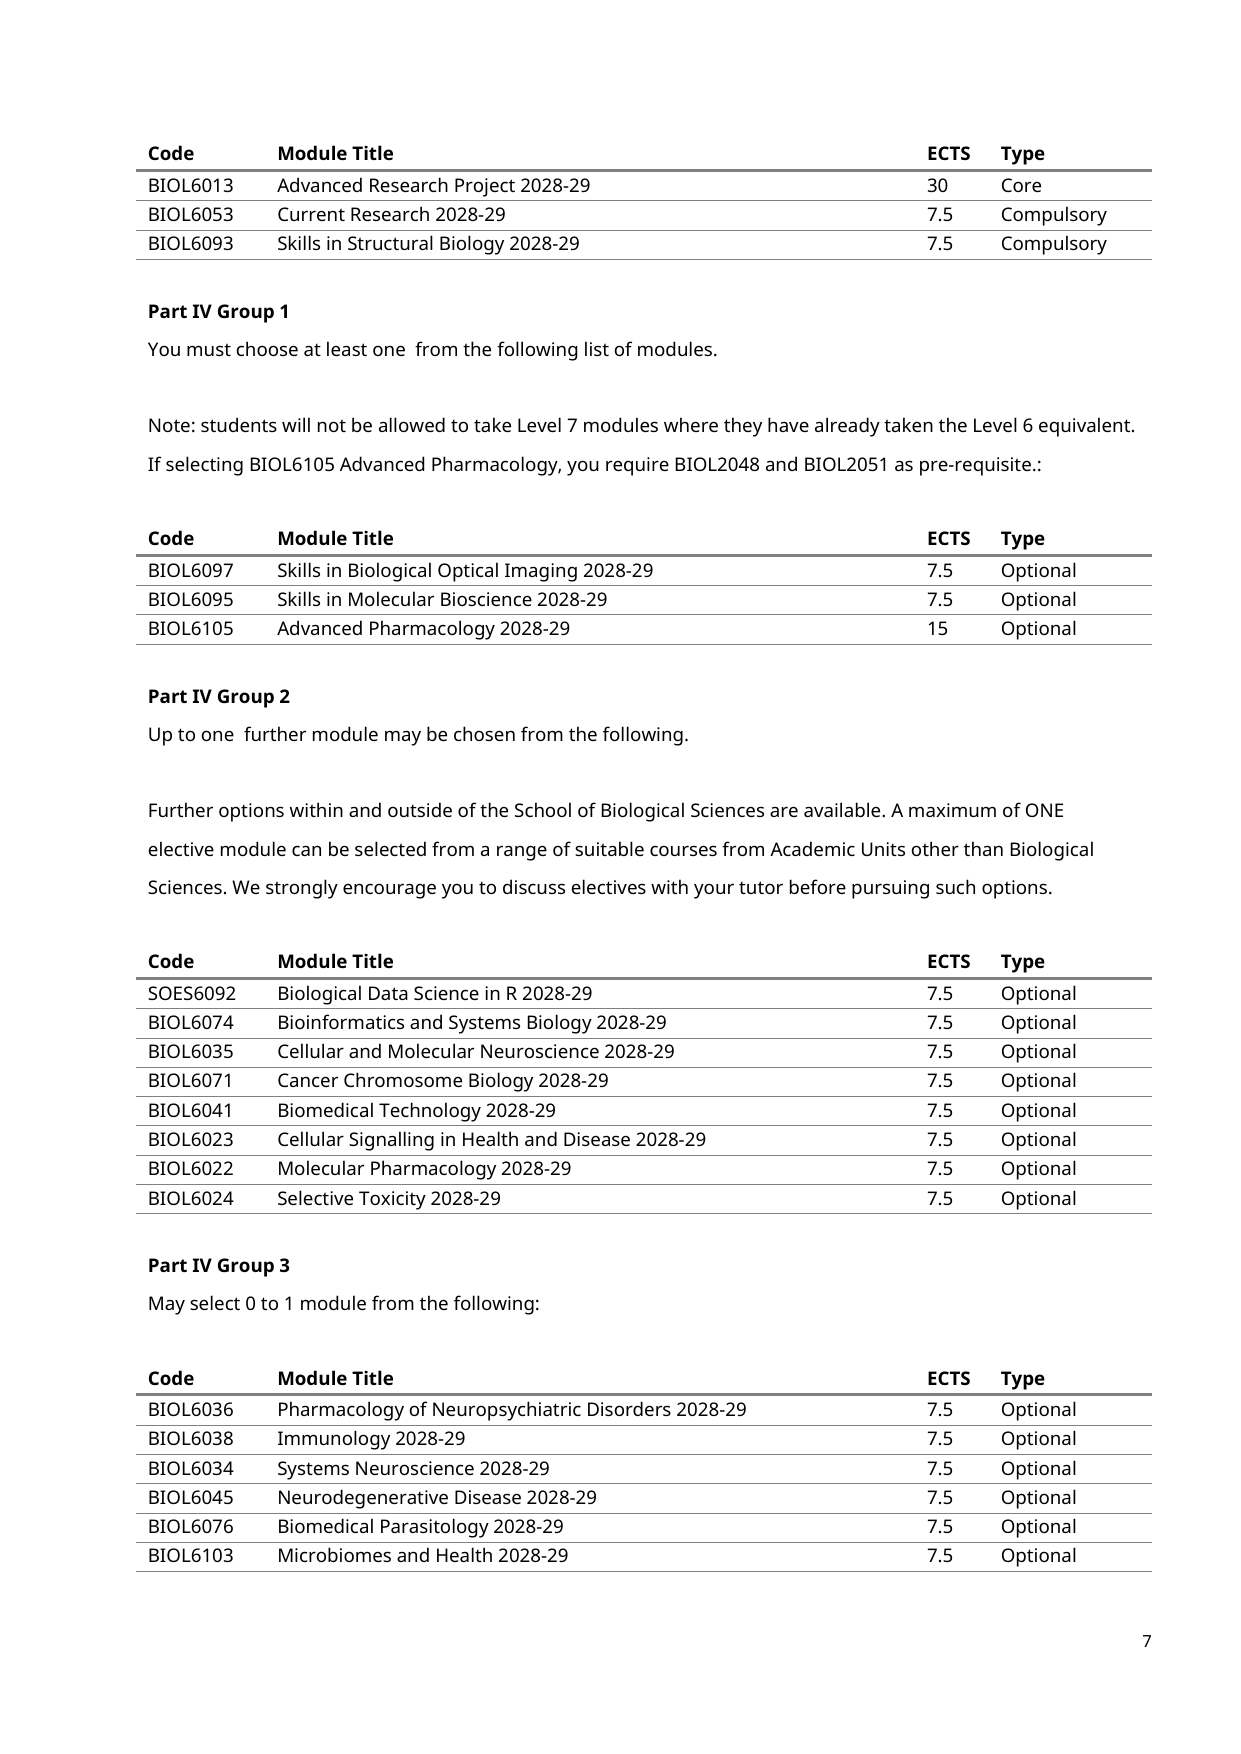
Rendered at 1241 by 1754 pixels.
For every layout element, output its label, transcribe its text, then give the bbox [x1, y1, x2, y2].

table_cell BIOL6038 [136, 1426, 266, 1454]
table_cell Optional [989, 980, 1152, 1008]
table_cell BIOL6097 [136, 557, 266, 585]
table_cell 7.5 [916, 1156, 989, 1184]
table_cell BIOL6095 [136, 586, 266, 614]
table_cell Code [136, 1365, 266, 1393]
table_cell 7.5 [916, 1455, 989, 1483]
table_cell 7.5 [916, 1009, 989, 1037]
table_cell Optional [989, 1543, 1152, 1571]
table_cell BIOL6071 [136, 1068, 266, 1096]
table_cell ECTS [916, 949, 989, 977]
table_cell Molecular Pharmacology 2028-29 [266, 1156, 916, 1184]
table_cell 7.5 [916, 201, 989, 229]
table_cell Optional [989, 1484, 1152, 1512]
table_cell Biological Data Science in R 2028-29 [266, 980, 916, 1008]
table_cell Systems Neuroscience 2028-29 [266, 1455, 916, 1483]
table_cell Module Title [266, 526, 916, 554]
table_cell Part IV Group 1 You must choose at least one from the following list of modules. Note: students will not be allowed to take Level 7 modules where they have already taken the Level 6 equivalent. If selecting BIOL6105 Advanced Pharmacology, you require BIOL2048 and BIOL2051 as pre-requisite.: [136, 260, 1152, 526]
table_cell Bioinformatics and Systems Biology 2028-29 [266, 1009, 916, 1037]
table_cell 15 [916, 615, 989, 644]
table_cell Module Title [266, 141, 916, 169]
table_cell Biomedical Parasitology 2028-29 [266, 1514, 916, 1542]
table_cell 7.5 [916, 231, 989, 259]
table_cell Optional [989, 1097, 1152, 1125]
table_cell BIOL6035 [136, 1039, 266, 1067]
table_cell Advanced Research Project 2028-29 [266, 172, 916, 200]
table_cell SOES6092 [136, 980, 266, 1008]
table_cell Optional [989, 557, 1152, 585]
table_cell Optional [989, 1156, 1152, 1184]
table_cell Optional [989, 586, 1152, 614]
table_cell Module Title [266, 949, 916, 977]
table_cell Part IV Group 2 Up to one further module may be chosen from the following. Further options within and outside of the School of Biological Sciences are available. A maximum of ONE elective module can be selected from a range of suitable courses from Academic Units other than Biological Sciences. We strongly encourage you to discuss electives with your tutor before pursuing such options. [136, 645, 1152, 948]
table_cell 7.5 [916, 1126, 989, 1154]
table_cell BIOL6053 [136, 201, 266, 229]
table_cell BIOL6022 [136, 1156, 266, 1184]
table_cell Code [136, 526, 266, 554]
table_cell Immunology 2028-29 [266, 1426, 916, 1454]
table_cell Optional [989, 1396, 1152, 1424]
table_cell Type [989, 1365, 1152, 1393]
table_cell BIOL6103 [136, 1543, 266, 1571]
table_cell 7.5 [916, 586, 989, 614]
table_cell Optional [989, 1126, 1152, 1154]
table_cell [136, 99, 1152, 141]
table_cell Pharmacology of Neuropsychiatric Disorders 2028-29 [266, 1396, 916, 1424]
table_cell BIOL6024 [136, 1185, 266, 1213]
table_cell 7.5 [916, 1039, 989, 1067]
table_cell 7.5 [916, 1514, 989, 1542]
table_cell Optional [989, 1426, 1152, 1454]
table_cell Optional [989, 1185, 1152, 1213]
table_cell Code [136, 141, 266, 169]
table_cell BIOL6045 [136, 1484, 266, 1512]
table_cell 7.5 [916, 557, 989, 585]
table_cell Skills in Molecular Bioscience 2028-29 [266, 586, 916, 614]
table_cell Cellular Signalling in Health and Disease 2028-29 [266, 1126, 916, 1154]
table_cell ECTS [916, 141, 989, 169]
table_cell Optional [989, 1455, 1152, 1483]
table_cell Part IV Group 3 May select 0 to 1 module from the following: [136, 1214, 1152, 1365]
table_cell 7.5 [916, 1068, 989, 1096]
table_cell Type [989, 949, 1152, 977]
table_cell 30 [916, 172, 989, 200]
table_cell Cellular and Molecular Neuroscience 2028-29 [266, 1039, 916, 1067]
table_cell Optional [989, 1068, 1152, 1096]
table_cell BIOL6093 [136, 231, 266, 259]
table_cell Compulsory [989, 201, 1152, 229]
table_cell Core [989, 172, 1152, 200]
table_cell Type [989, 526, 1152, 554]
table_cell BIOL6076 [136, 1514, 266, 1542]
table_cell Microbiomes and Health 2028-29 [266, 1543, 916, 1571]
table_cell 7.5 [916, 1396, 989, 1424]
table_cell Selective Toxicity 2028-29 [266, 1185, 916, 1213]
table_cell 7.5 [916, 1426, 989, 1454]
table_cell Cancer Chromosome Biology 2028-29 [266, 1068, 916, 1096]
table_cell Advanced Pharmacology 2028-29 [266, 615, 916, 644]
table_cell Optional [989, 1039, 1152, 1067]
table_cell Skills in Structural Biology 2028-29 [266, 231, 916, 259]
table_cell Code [136, 949, 266, 977]
table_cell Skills in Biological Optical Imaging 2028-29 [266, 557, 916, 585]
table_cell 7.5 [916, 1484, 989, 1512]
table_cell BIOL6074 [136, 1009, 266, 1037]
table_cell Current Research 2028-29 [266, 201, 916, 229]
table_cell Compulsory [989, 231, 1152, 259]
table_cell Optional [989, 1009, 1152, 1037]
table_cell Module Title [266, 1365, 916, 1393]
table_cell BIOL6036 [136, 1396, 266, 1424]
table_cell BIOL6041 [136, 1097, 266, 1125]
table_cell ECTS [916, 526, 989, 554]
table_cell BIOL6105 [136, 615, 266, 644]
table_cell 7.5 [916, 980, 989, 1008]
table_cell Type [989, 141, 1152, 169]
table_cell 7.5 [916, 1543, 989, 1571]
table_cell Neurodegenerative Disease 2028-29 [266, 1484, 916, 1512]
table_cell 7.5 [916, 1097, 989, 1125]
table_cell BIOL6034 [136, 1455, 266, 1483]
table_cell Biomedical Technology 2028-29 [266, 1097, 916, 1125]
table_cell ECTS [916, 1365, 989, 1393]
table_cell Optional [989, 615, 1152, 644]
table_cell Optional [989, 1514, 1152, 1542]
table_cell BIOL6013 [136, 172, 266, 200]
table_cell 7.5 [916, 1185, 989, 1213]
table_cell BIOL6023 [136, 1126, 266, 1154]
